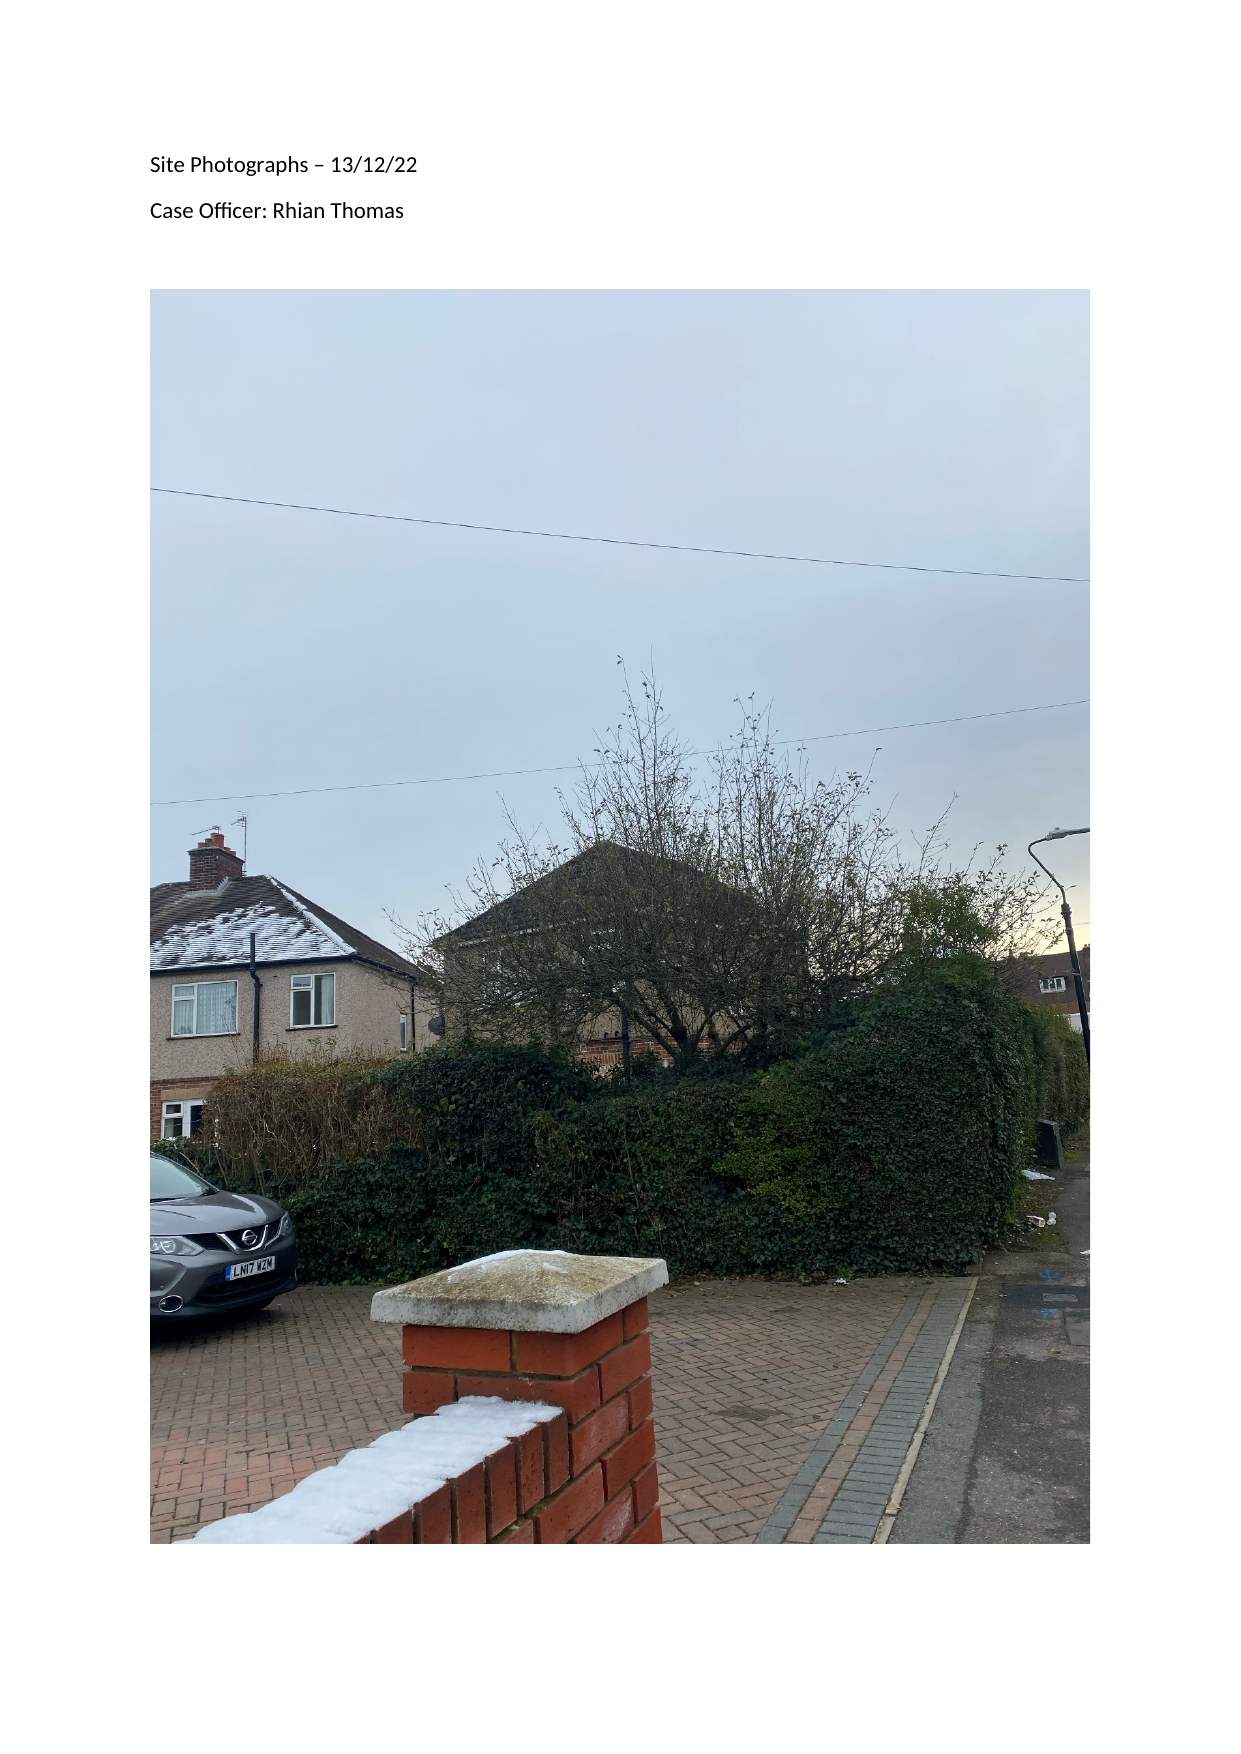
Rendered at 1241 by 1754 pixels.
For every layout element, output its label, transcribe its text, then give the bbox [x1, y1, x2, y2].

text Case Officer: Rhian Thomas [150, 197, 1090, 224]
text Site Photographs – 13/12/22 [150, 150, 1090, 178]
